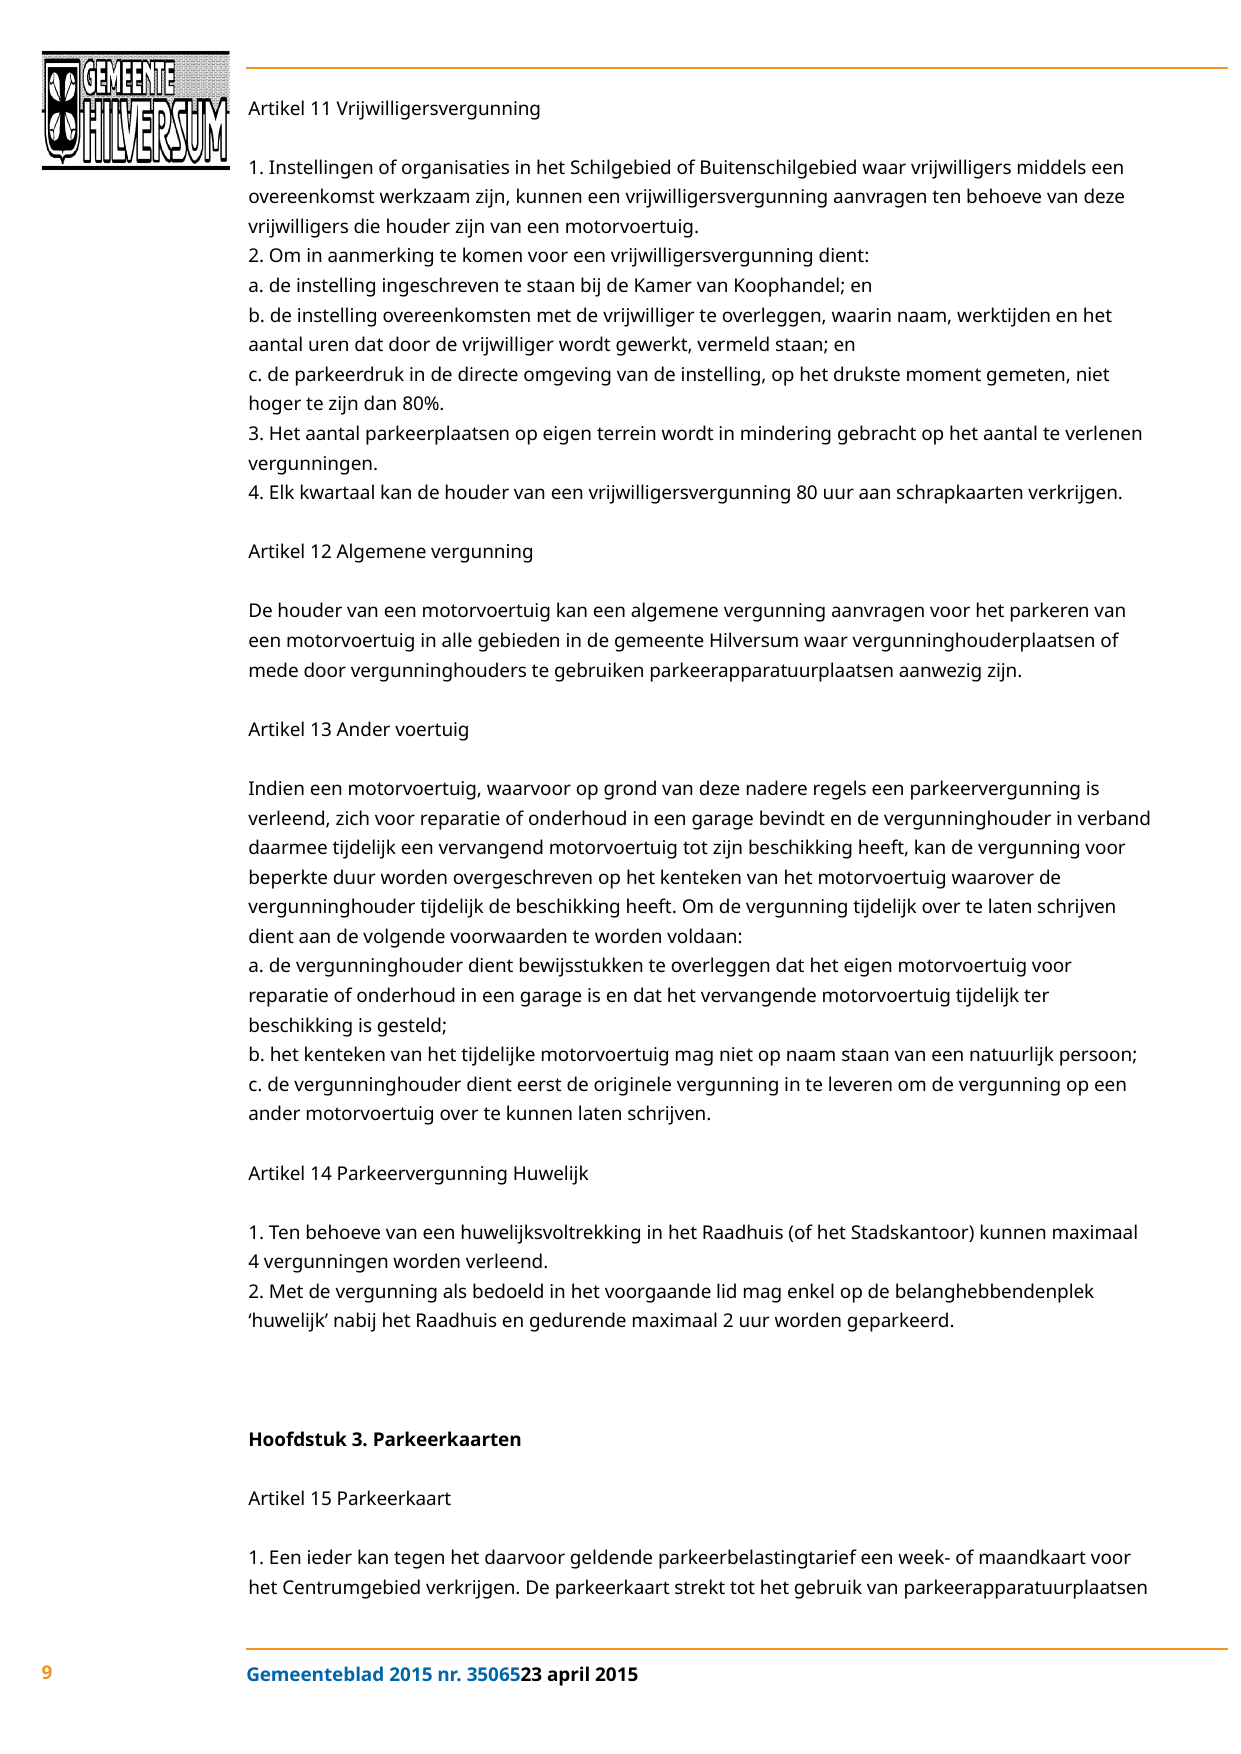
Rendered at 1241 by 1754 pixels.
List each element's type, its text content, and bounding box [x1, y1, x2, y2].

text Artikel 12 Algemene vergunning [248, 538, 1152, 564]
text 1. Een ieder kan tegen het daarvoor geldende parkeerbelastingtarief een week- of maandkaart voor het Centrumgebied verkrijgen. De parkeerkaart strekt tot het gebruik van parkeerapparatuurplaatsen [248, 1544, 1152, 1600]
text 1. Instellingen of organisaties in het Schilgebied of Buitenschilgebied waar vrijwilligers middels een overeenkomst werkzaam zijn, kunnen een vrijwilligersvergunning aanvragen ten behoeve van deze vrijwilligers die houder zijn van een motorvoertuig. [248, 154, 1152, 239]
text a. de instelling ingeschreven te staan bij de Kamer van Koophandel; en [248, 272, 1152, 298]
text 2. Met de vergunning als bedoeld in het voorgaande lid mag enkel op de belanghebbendenplek ‘huwelijk’ nabij het Raadhuis en gedurende maximaal 2 uur worden geparkeerd. [248, 1278, 1152, 1333]
text 2. Om in aanmerking te komen voor een vrijwilligersvergunning dient: [248, 243, 1152, 268]
text De houder van een motorvoertuig kan een algemene vergunning aanvragen voor het parkeren van een motorvoertuig in alle gebieden in de gemeente Hilversum waar vergunninghouderplaatsen of mede door vergunninghouders te gebruiken parkeerapparatuurplaatsen aanwezig zijn. [248, 598, 1152, 683]
text Artikel 13 Ander voertuig [248, 716, 1152, 742]
text Indien een motorvoertuig, waarvoor op grond van deze nadere regels een parkeervergunning is verleend, zich voor reparatie of onderhoud in een garage bevindt en de vergunninghouder in verband daarmee tijdelijk een vervangend motorvoertuig tot zijn beschikking heeft, kan de vergunning voor beperkte duur worden overgeschreven op het kenteken van het motorvoertuig waarover de vergunninghouder tijdelijk de beschikking heeft. Om de vergunning tijdelijk over te laten schrijven dient aan de volgende voorwaarden te worden voldaan: [248, 775, 1152, 949]
text Artikel 14 Parkeervergunning Huwelijk [248, 1160, 1152, 1186]
text 1. Ten behoeve van een huwelijksvoltrekking in het Raadhuis (of het Stadskantoor) kunnen maximaal 4 vergunningen worden verleend. [248, 1219, 1152, 1274]
text 4. Elk kwartaal kan de houder van een vrijwilligersvergunning 80 uur aan schrapkaarten verkrijgen. [248, 479, 1152, 505]
text 3. Het aantal parkeerplaatsen op eigen terrein wordt in mindering gebracht op het aantal te verlenen vergunningen. [248, 420, 1152, 476]
text Artikel 15 Parkeerkaart [248, 1485, 1152, 1511]
text b. de instelling overeenkomsten met de vrijwilliger te overleggen, waarin naam, werktijden en het aantal uren dat door de vrijwilliger wordt gewerkt, vermeld staan; en [248, 302, 1152, 357]
text c. de parkeerdruk in de directe omgeving van de instelling, op het drukste moment gemeten, niet hoger te zijn dan 80%. [248, 361, 1152, 416]
text Artikel 11 Vrijwilligersvergunning [248, 95, 1152, 121]
text b. het kenteken van het tijdelijke motorvoertuig mag niet op naam staan van een natuurlijk persoon; [248, 1041, 1152, 1067]
text Hoofdstuk 3. Parkeerkaarten [248, 1426, 1152, 1452]
picture [41, 47, 231, 172]
text c. de vergunninghouder dient eerst de originele vergunning in te leveren om de vergunning op een ander motorvoertuig over te kunnen laten schrijven. [248, 1071, 1152, 1126]
text a. de vergunninghouder dient bewijsstukken te overleggen dat het eigen motorvoertuig voor reparatie of onderhoud in een garage is en dat het vervangende motorvoertuig tijdelijk ter beschikking is gesteld; [248, 953, 1152, 1038]
